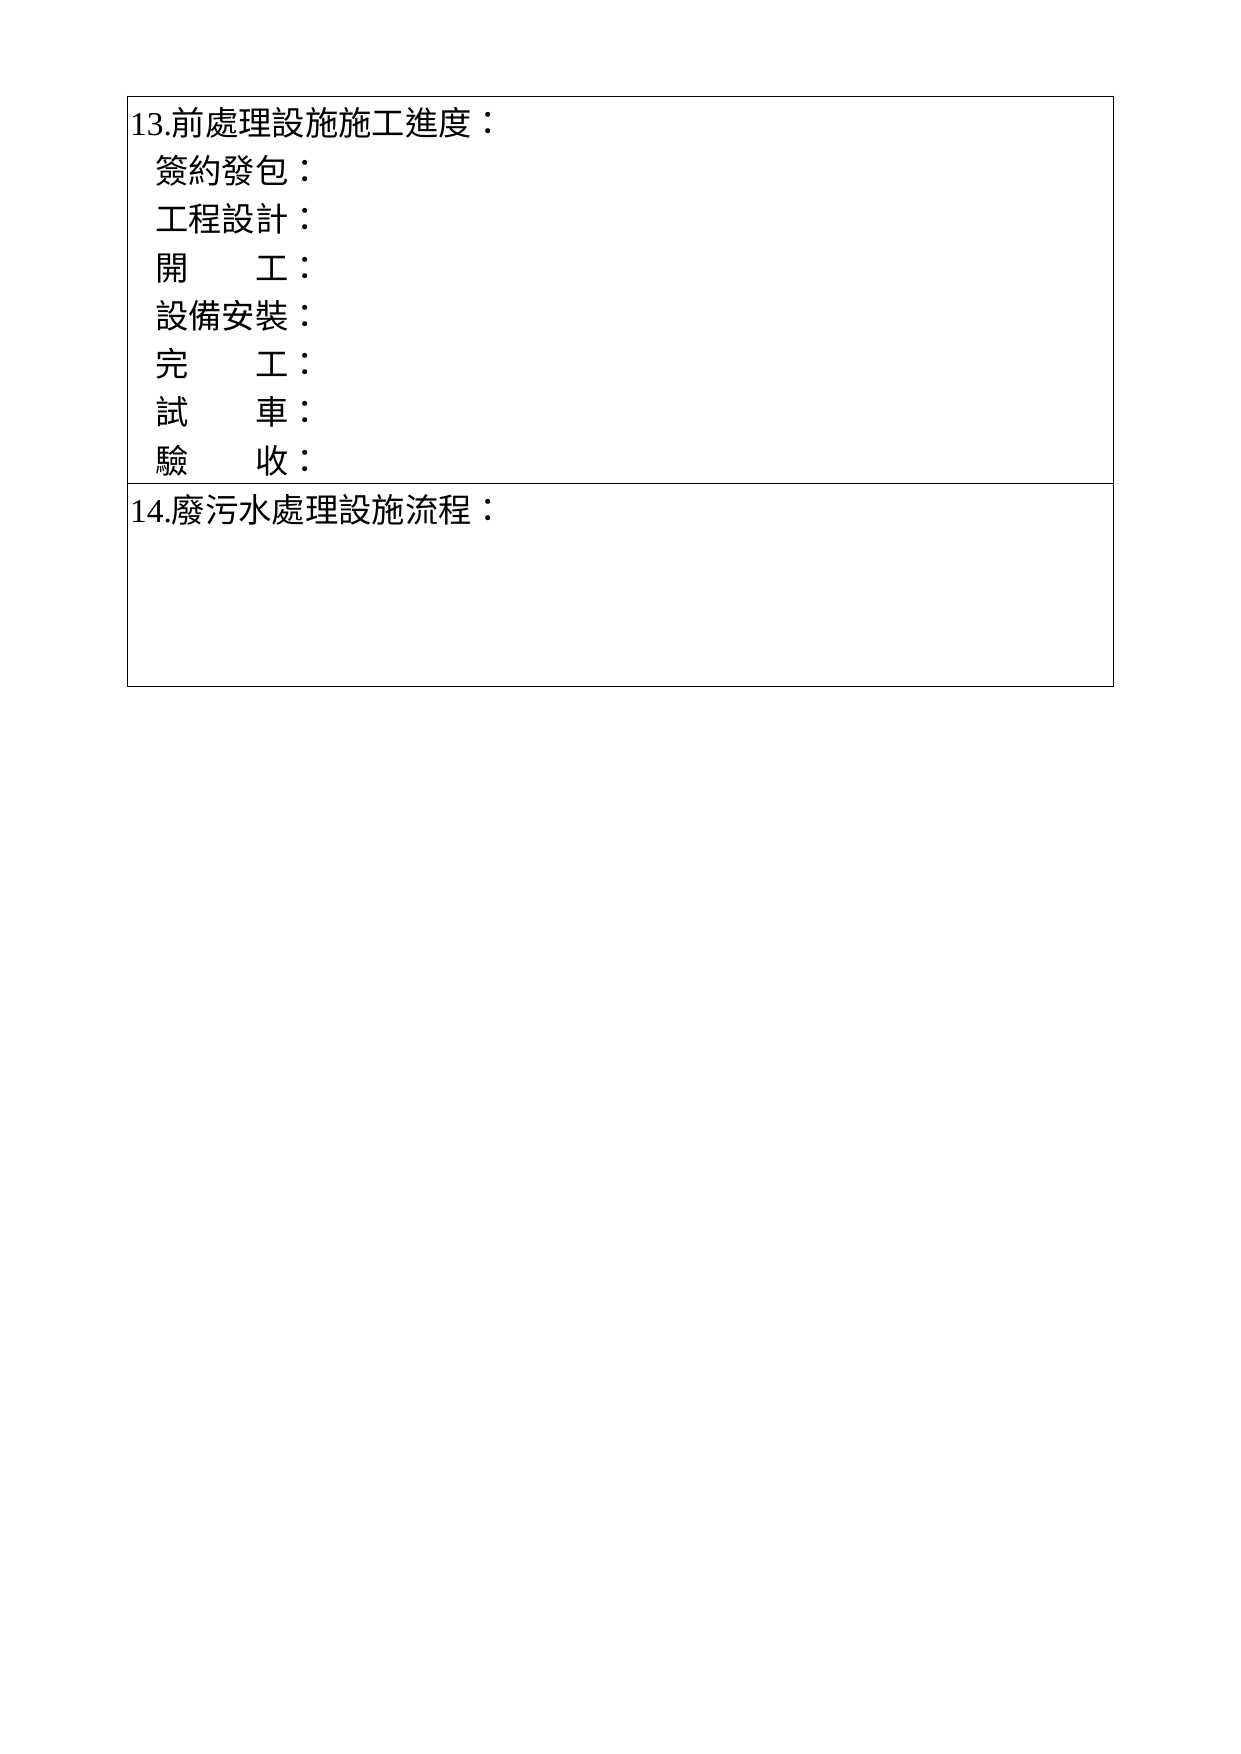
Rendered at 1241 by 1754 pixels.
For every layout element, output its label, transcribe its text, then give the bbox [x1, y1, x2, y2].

table_cell 13.前處理設施施工進度： 簽約發包： 工程設計： 開 工： 設備安裝： 完 工： 試 車： 驗 收： [128, 97, 1113, 483]
table_cell 14.廢污水處理設施流程： [128, 484, 1113, 686]
